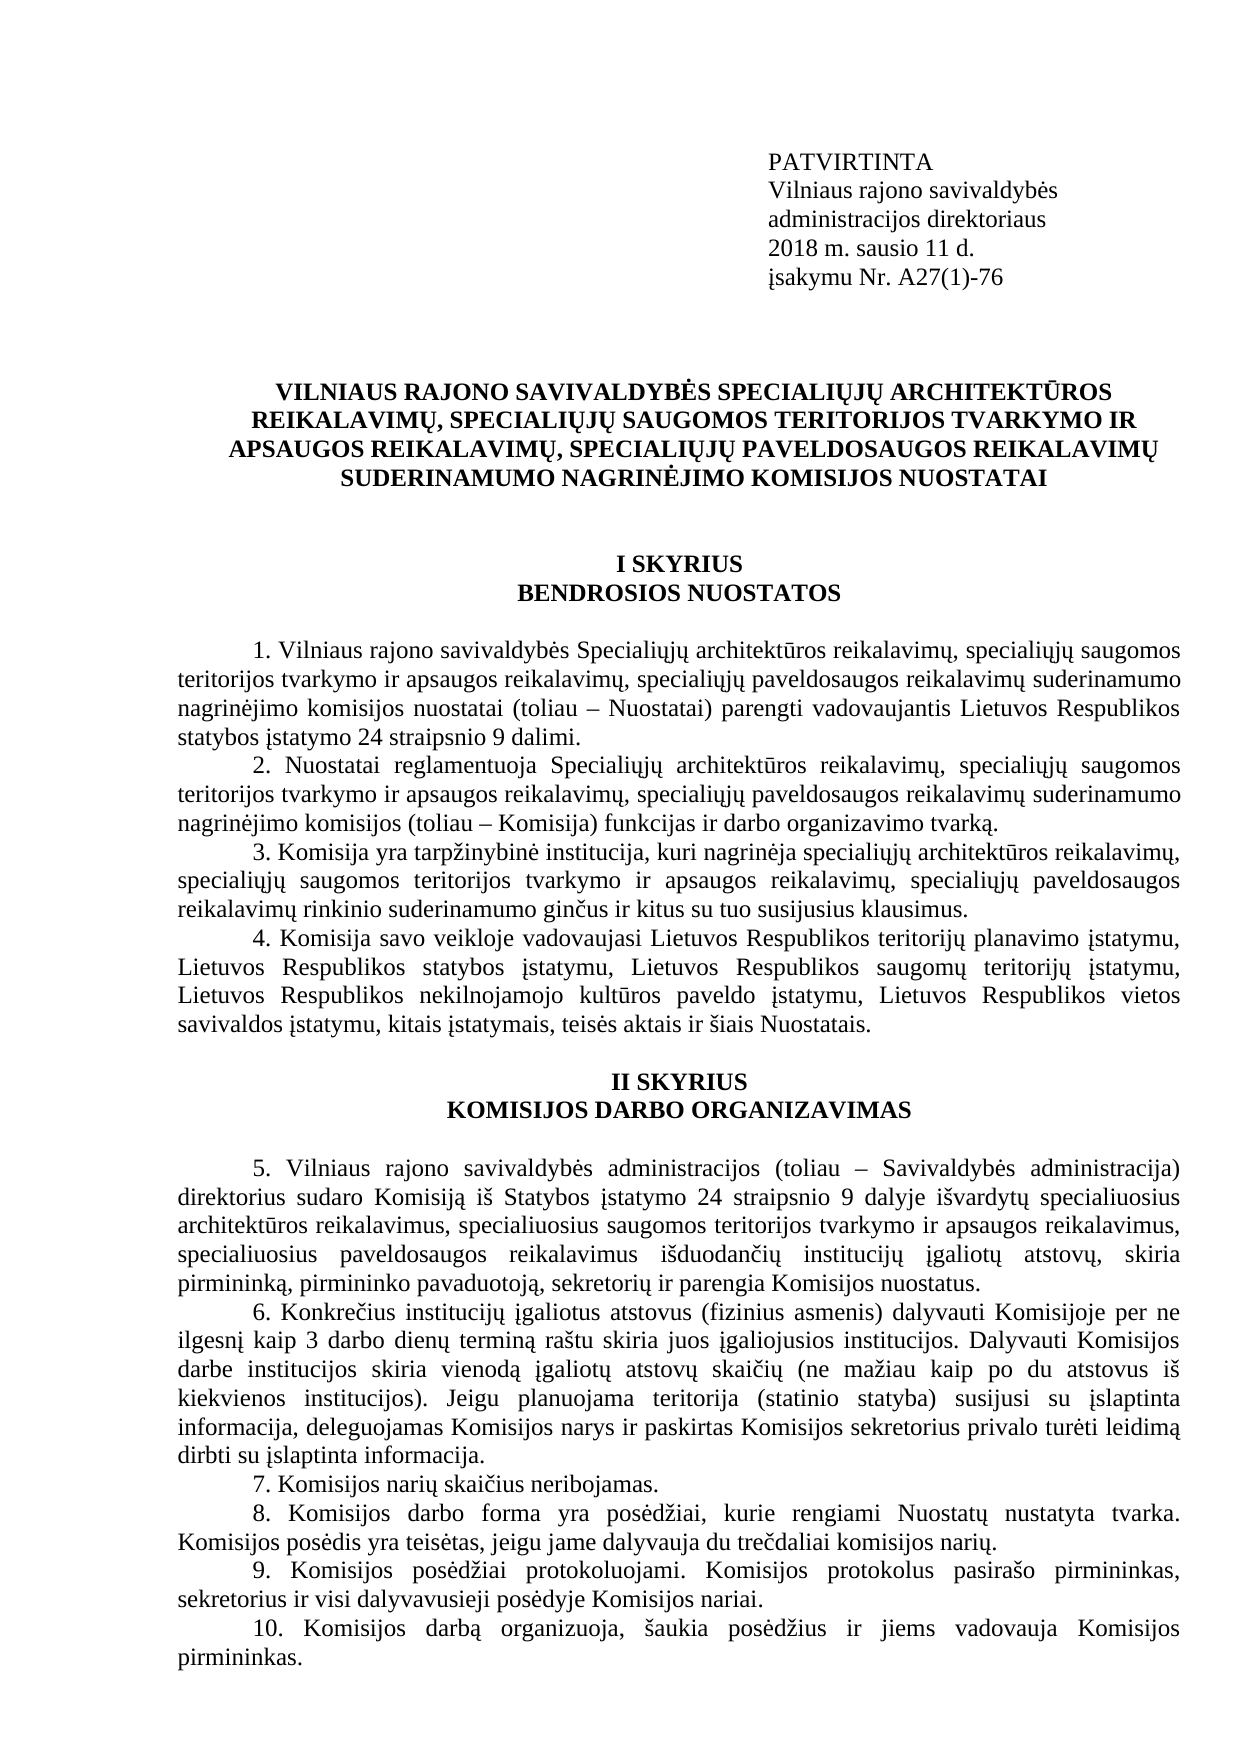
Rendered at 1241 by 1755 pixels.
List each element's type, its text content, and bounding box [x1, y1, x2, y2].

text 9. Komisijos posėdžiai protokoluojami. Komisijos protokolus pasirašo pirmininkas, sekretorius ir visi dalyvavusieji posėdyje Komisijos nariai. [177, 1556, 1181, 1613]
text 1. Vilniaus rajono savivaldybės Specialiųjų architektūros reikalavimų, specialiųjų saugomos teritorijos tvarkymo ir apsaugos reikalavimų, specialiųjų paveldosaugos reikalavimų suderinamumo nagrinėjimo komisijos nuostatai (toliau – Nuostatai) parengti vadovaujantis Lietuvos Respublikos statybos įstatymo 24 straipsnio 9 dalimi. [177, 636, 1181, 751]
text 3. Komisija yra tarpžinybinė institucija, kuri nagrinėja specialiųjų architektūros reikalavimų, specialiųjų saugomos teritorijos tvarkymo ir apsaugos reikalavimų, specialiųjų paveldosaugos reikalavimų rinkinio suderinamumo ginčus ir kitus su tuo susijusius klausimus. [177, 837, 1181, 923]
text 4. Komisija savo veikloje vadovaujasi Lietuvos Respublikos teritorijų planavimo įstatymu, Lietuvos Respublikos statybos įstatymu, Lietuvos Respublikos saugomų teritorijų įstatymu, Lietuvos Respublikos nekilnojamojo kultūros paveldo įstatymu, Lietuvos Respublikos vietos savivaldos įstatymu, kitais įstatymais, teisės aktais ir šiais Nuostatais. [177, 923, 1181, 1038]
text II SKYRIUS [177, 1067, 1181, 1096]
text PATVIRTINTA [768, 147, 1181, 176]
text BENDROSIOS NUOSTATOS [177, 578, 1181, 607]
text 7. Komisijos narių skaičius neribojamas. [177, 1469, 1181, 1498]
text Vilniaus rajono savivaldybės [768, 176, 1181, 204]
text I SKYRIUS [177, 549, 1181, 578]
text 6. Konkrečius institucijų įgaliotus atstovus (fizinius asmenis) dalyvauti Komisijoje per ne ilgesnį kaip 3 darbo dienų terminą raštu skiria juos įgaliojusios institucijos. Dalyvauti Komisijos darbe institucijos skiria vienodą įgaliotų atstovų skaičių (ne mažiau kaip po du atstovus iš kiekvienos institucijos). Jeigu planuojama teritorija (statinio statyba) susijusi su įslaptinta informacija, deleguojamas Komisijos narys ir paskirtas Komisijos sekretorius privalo turėti leidimą dirbti su įslaptinta informacija. [177, 1297, 1181, 1469]
text VILNIAUS RAJONO SAVIVALDYBĖS SPECIALIŲJŲ ARCHITEKTŪROS REIKALAVIMŲ, SPECIALIŲJŲ SAUGOMOS TERITORIJOS TVARKYMO IR APSAUGOS REIKALAVIMŲ, SPECIALIŲJŲ PAVELDOSAUGOS REIKALAVIMŲ SUDERINAMUMO NAGRINĖJIMO KOMISIJOS NUOSTATAI [207, 377, 1181, 492]
text KOMISIJOS DARBO ORGANIZAVIMAS [177, 1096, 1181, 1124]
text 2. Nuostatai reglamentuoja Specialiųjų architektūros reikalavimų, specialiųjų saugomos teritorijos tvarkymo ir apsaugos reikalavimų, specialiųjų paveldosaugos reikalavimų suderinamumo nagrinėjimo komisijos (toliau – Komisija) funkcijas ir darbo organizavimo tvarką. [177, 751, 1181, 837]
text administracijos direktoriaus [768, 204, 1181, 233]
text įsakymu Nr. A27(1)-76 [768, 262, 1181, 291]
text 10. Komisijos darbą organizuoja, šaukia posėdžius ir jiems vadovauja Komisijos pirmininkas. [177, 1613, 1181, 1671]
text 5. Vilniaus rajono savivaldybės administracijos (toliau – Savivaldybės administracija) direktorius sudaro Komisiją iš Statybos įstatymo 24 straipsnio 9 dalyje išvardytų specialiuosius architektūros reikalavimus, specialiuosius saugomos teritorijos tvarkymo ir apsaugos reikalavimus, specialiuosius paveldosaugos reikalavimus išduodančių institucijų įgaliotų atstovų, skiria pirmininką, pirmininko pavaduotoją, sekretorių ir parengia Komisijos nuostatus. [177, 1153, 1181, 1297]
text 2018 m. sausio 11 d. [768, 233, 1181, 262]
text 8. Komisijos darbo forma yra posėdžiai, kurie rengiami Nuostatų nustatyta tvarka. Komisijos posėdis yra teisėtas, jeigu jame dalyvauja du trečdaliai komisijos narių. [177, 1498, 1181, 1556]
